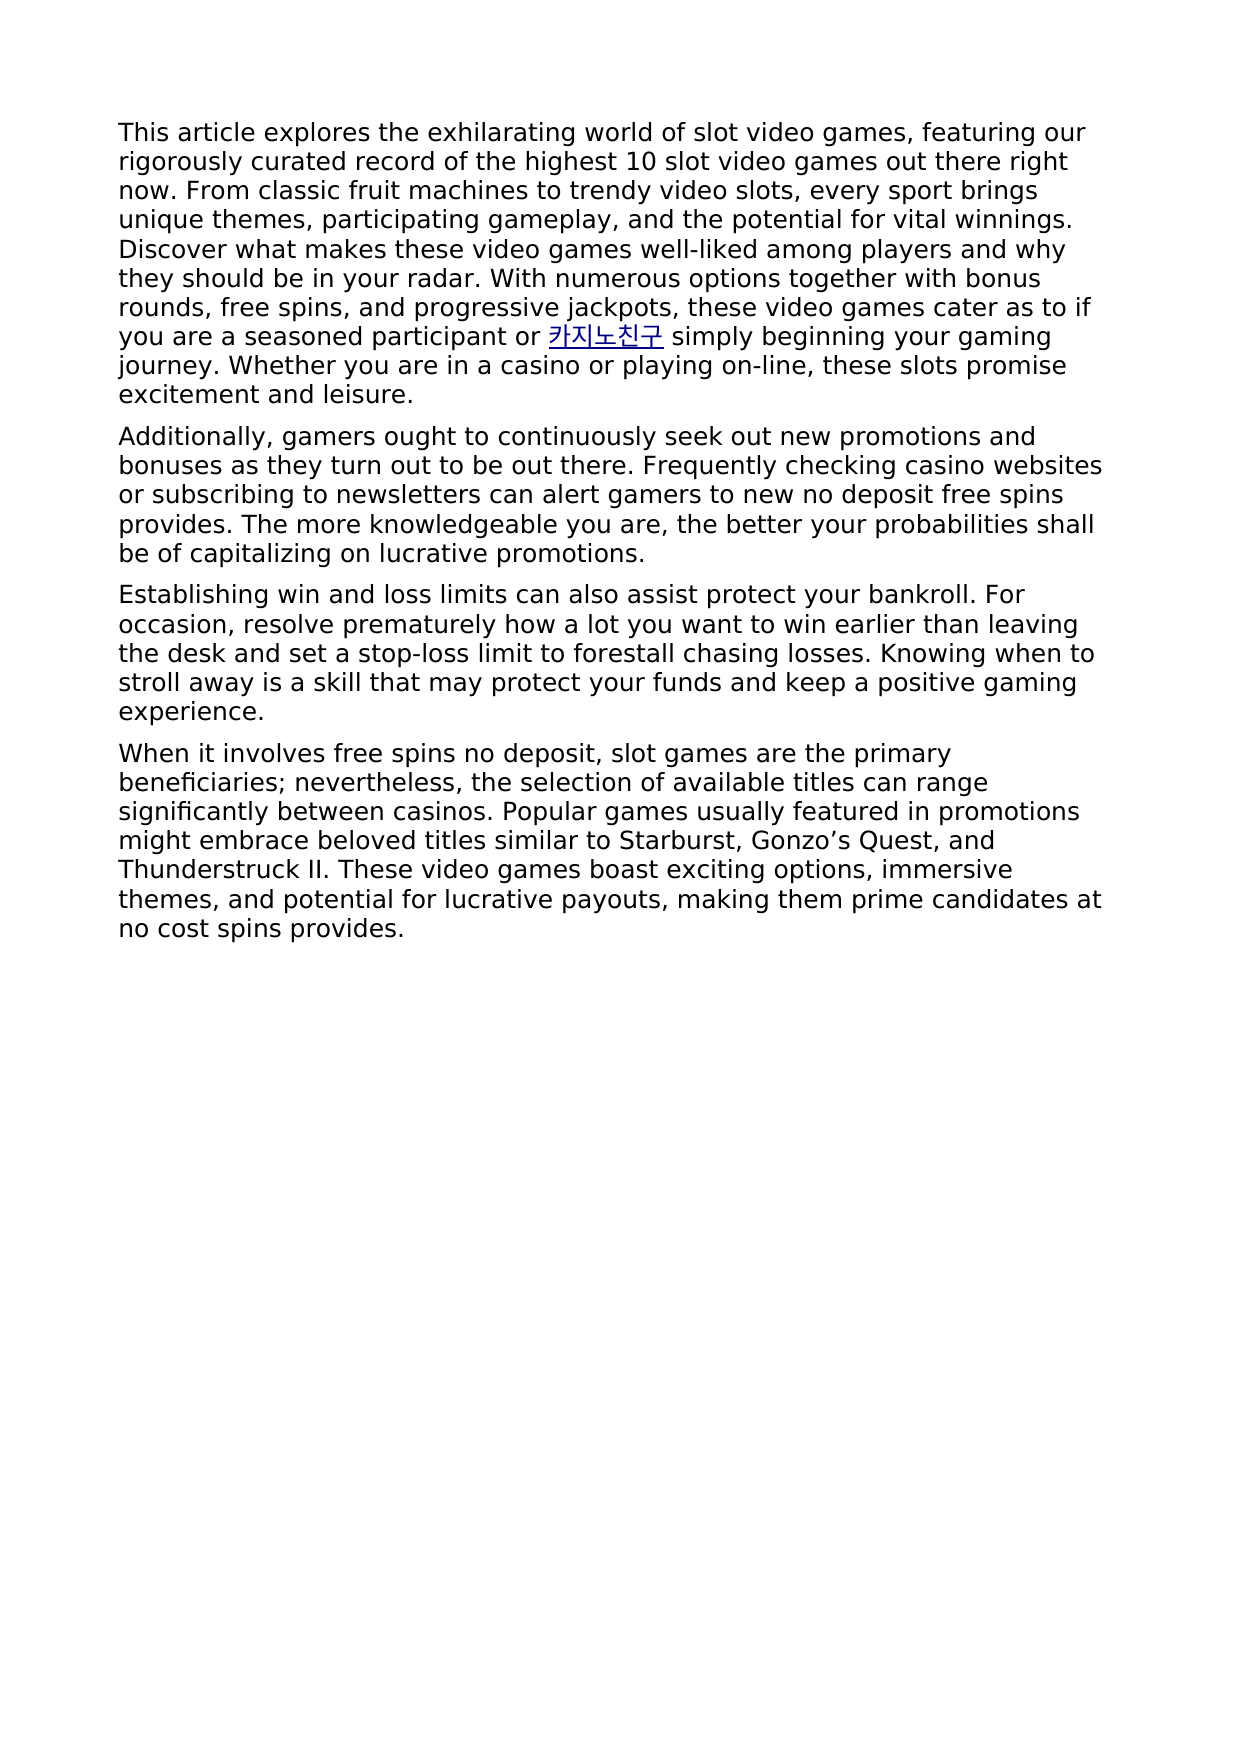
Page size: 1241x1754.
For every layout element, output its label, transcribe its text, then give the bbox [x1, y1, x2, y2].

text When it involves free spins no deposit, slot games are the primary beneficiaries; nevertheless, the selection of available titles can range significantly between casinos. Popular games usually featured in promotions might embrace beloved titles similar to Starburst, Gonzo’s Quest, and Thunderstruck II. These video games boast exciting options, immersive themes, and potential for lucrative payouts, making them prime candidates at no cost spins provides. [118, 739, 1122, 943]
text Additionally, gamers ought to continuously seek out new promotions and bonuses as they turn out to be out there. Frequently checking casino websites or subscribing to newsletters can alert gamers to new no deposit free spins provides. The more knowledgeable you are, the better your probabilities shall be of capitalizing on lucrative promotions. [118, 422, 1122, 568]
text Establishing win and loss limits can also assist protect your bankroll. For occasion, resolve prematurely how a lot you want to win earlier than leaving the desk and set a stop-loss limit to forestall chasing losses. Knowing when to stroll away is a skill that may protect your funds and keep a positive gaming experience. [118, 581, 1122, 726]
text This article explores the exhilarating world of slot video games, featuring our rigorously curated record of the highest 10 slot video games out there right now. From classic fruit machines to trendy video slots, every sport brings unique themes, participating gameplay, and the potential for vital winnings. Discover what makes these video games well-liked among players and why they should be in your radar. With numerous options together with bonus rounds, free spins, and progressive jackpots, these video games cater as to if you are a seasoned participant or 카지노친구 simply beginning your gaming journey. Whether you are in a casino or playing on-line, these slots promise excitement and leisure. [118, 118, 1122, 410]
